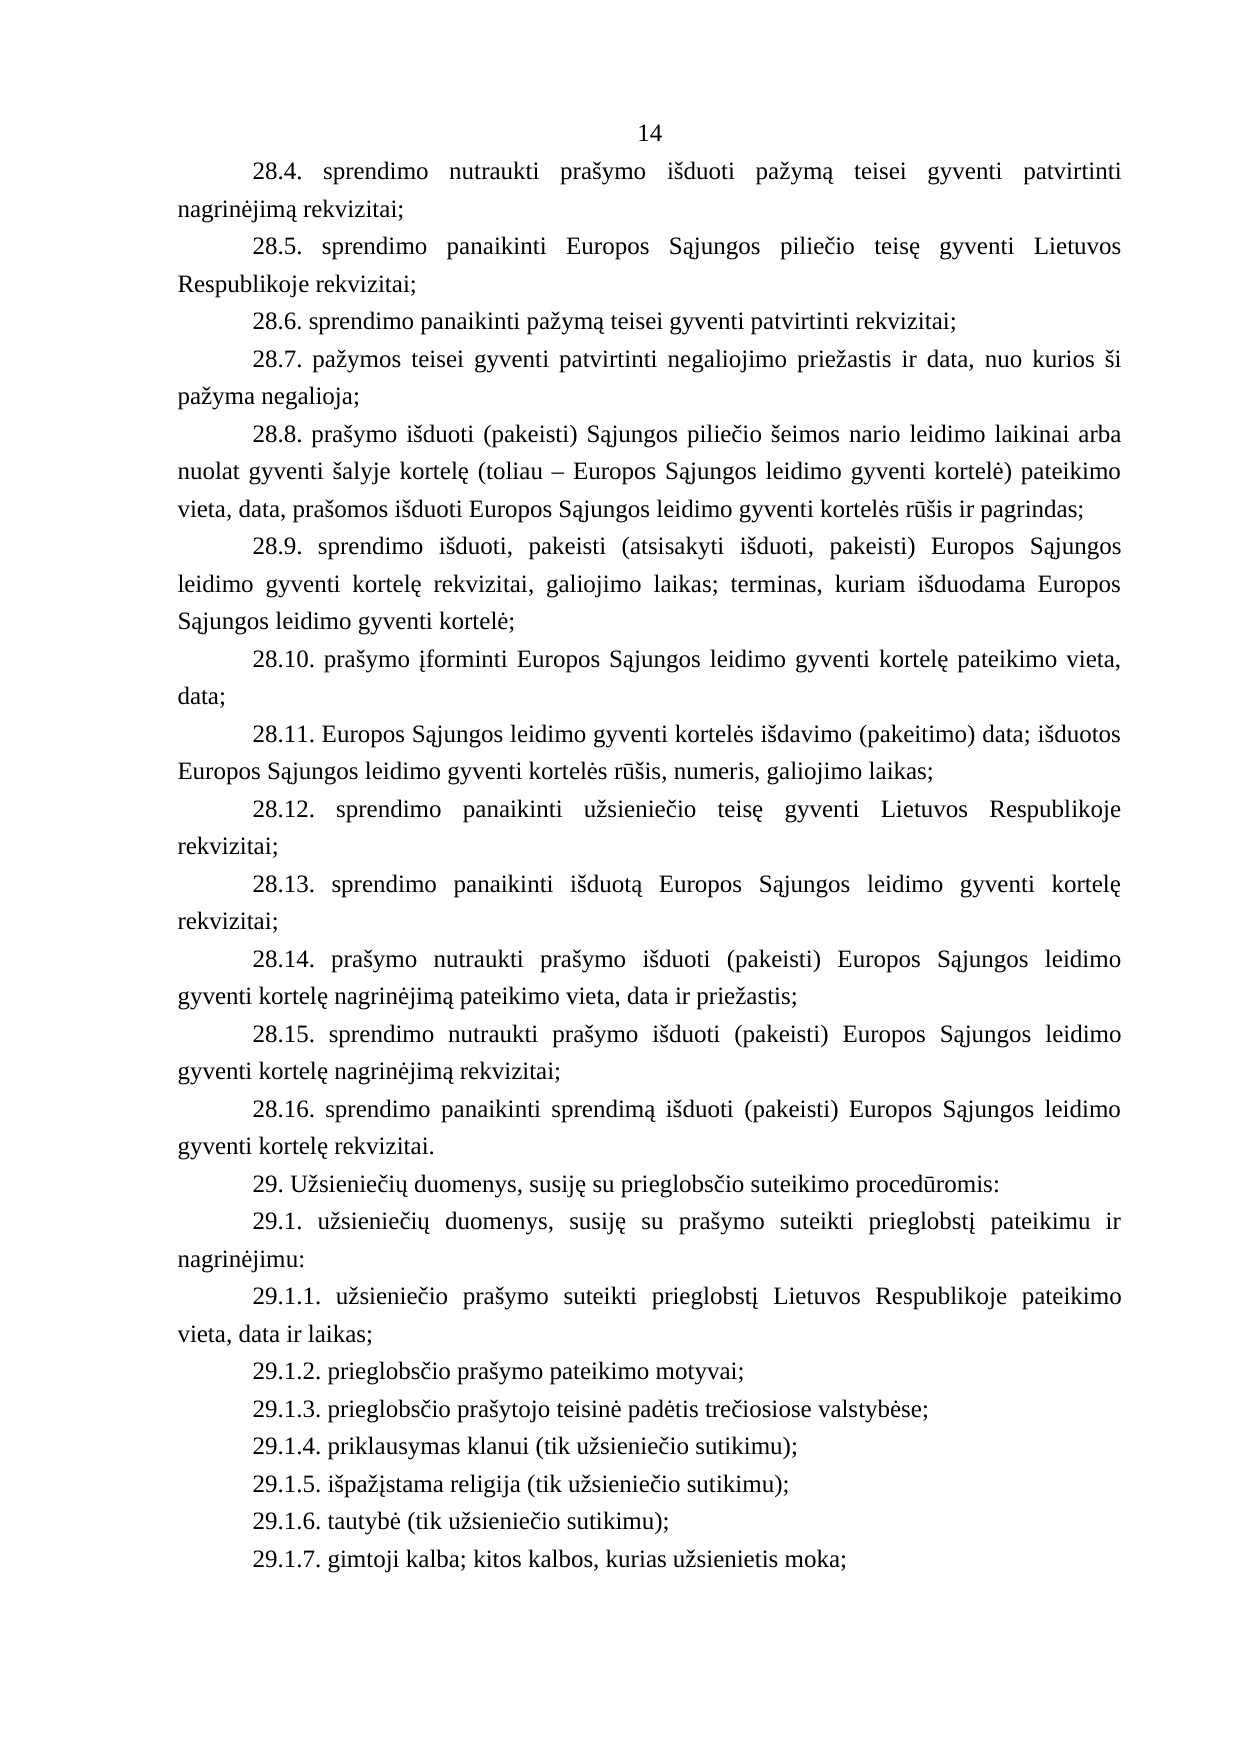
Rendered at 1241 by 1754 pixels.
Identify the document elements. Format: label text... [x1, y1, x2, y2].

text 28.16. sprendimo panaikinti sprendimą išduoti (pakeisti) Europos Sąjungos leidimo gyventi kortelę rekvizitai. [177, 1085, 1122, 1160]
text 28.6. sprendimo panaikinti pažymą teisei gyventi patvirtinti rekvizitai; [177, 298, 1122, 335]
text 28.14. prašymo nutraukti prašymo išduoti (pakeisti) Europos Sąjungos leidimo gyventi kortelę nagrinėjimą pateikimo vieta, data ir priežastis; [177, 935, 1122, 1010]
text 28.4. sprendimo nutraukti prašymo išduoti pažymą teisei gyventi patvirtinti nagrinėjimą rekvizitai; [177, 148, 1122, 223]
text 29.1.4. priklausymas klanui (tik užsieniečio sutikimu); [177, 1423, 1122, 1460]
text 28.10. prašymo įforminti Europos Sąjungos leidimo gyventi kortelę pateikimo vieta, data; [177, 635, 1122, 710]
text 28.13. sprendimo panaikinti išduotą Europos Sąjungos leidimo gyventi kortelę rekvizitai; [177, 860, 1122, 935]
text 29.1.3. prieglobsčio prašytojo teisinė padėtis trečiosiose valstybėse; [177, 1385, 1122, 1423]
text 29.1.2. prieglobsčio prašymo pateikimo motyvai; [177, 1348, 1122, 1385]
text 29.1.1. užsieniečio prašymo suteikti prieglobstį Lietuvos Respublikoje pateikimo vieta, data ir laikas; [177, 1273, 1122, 1348]
text 29.1.5. išpažįstama religija (tik užsieniečio sutikimu); [177, 1460, 1122, 1498]
text 29.1.7. gimtoji kalba; kitos kalbos, kurias užsienietis moka; [177, 1535, 1122, 1573]
text 28.7. pažymos teisei gyventi patvirtinti negaliojimo priežastis ir data, nuo kurios ši pažyma negalioja; [177, 335, 1122, 410]
text 29.1. užsieniečių duomenys, susiję su prašymo suteikti prieglobstį pateikimu ir nagrinėjimu: [177, 1198, 1122, 1273]
text 29. Užsieniečių duomenys, susiję su prieglobsčio suteikimo procedūromis: [177, 1160, 1122, 1198]
text 29.1.6. tautybė (tik užsieniečio sutikimu); [177, 1498, 1122, 1535]
text 28.11. Europos Sąjungos leidimo gyventi kortelės išdavimo (pakeitimo) data; išduotos Europos Sąjungos leidimo gyventi kortelės rūšis, numeris, galiojimo laikas; [177, 710, 1122, 785]
text 28.9. sprendimo išduoti, pakeisti (atsisakyti išduoti, pakeisti) Europos Sąjungos leidimo gyventi kortelę rekvizitai, galiojimo laikas; terminas, kuriam išduodama Europos Sąjungos leidimo gyventi kortelė; [177, 523, 1122, 635]
text 28.15. sprendimo nutraukti prašymo išduoti (pakeisti) Europos Sąjungos leidimo gyventi kortelę nagrinėjimą rekvizitai; [177, 1010, 1122, 1085]
text 28.5. sprendimo panaikinti Europos Sąjungos piliečio teisę gyventi Lietuvos Respublikoje rekvizitai; [177, 223, 1122, 298]
text 28.12. sprendimo panaikinti užsieniečio teisę gyventi Lietuvos Respublikoje rekvizitai; [177, 785, 1122, 860]
text 28.8. prašymo išduoti (pakeisti) Sąjungos piliečio šeimos nario leidimo laikinai arba nuolat gyventi šalyje kortelę (toliau – Europos Sąjungos leidimo gyventi kortelė) pateikimo vieta, data, prašomos išduoti Europos Sąjungos leidimo gyventi kortelės rūšis ir pagrindas; [177, 410, 1122, 523]
